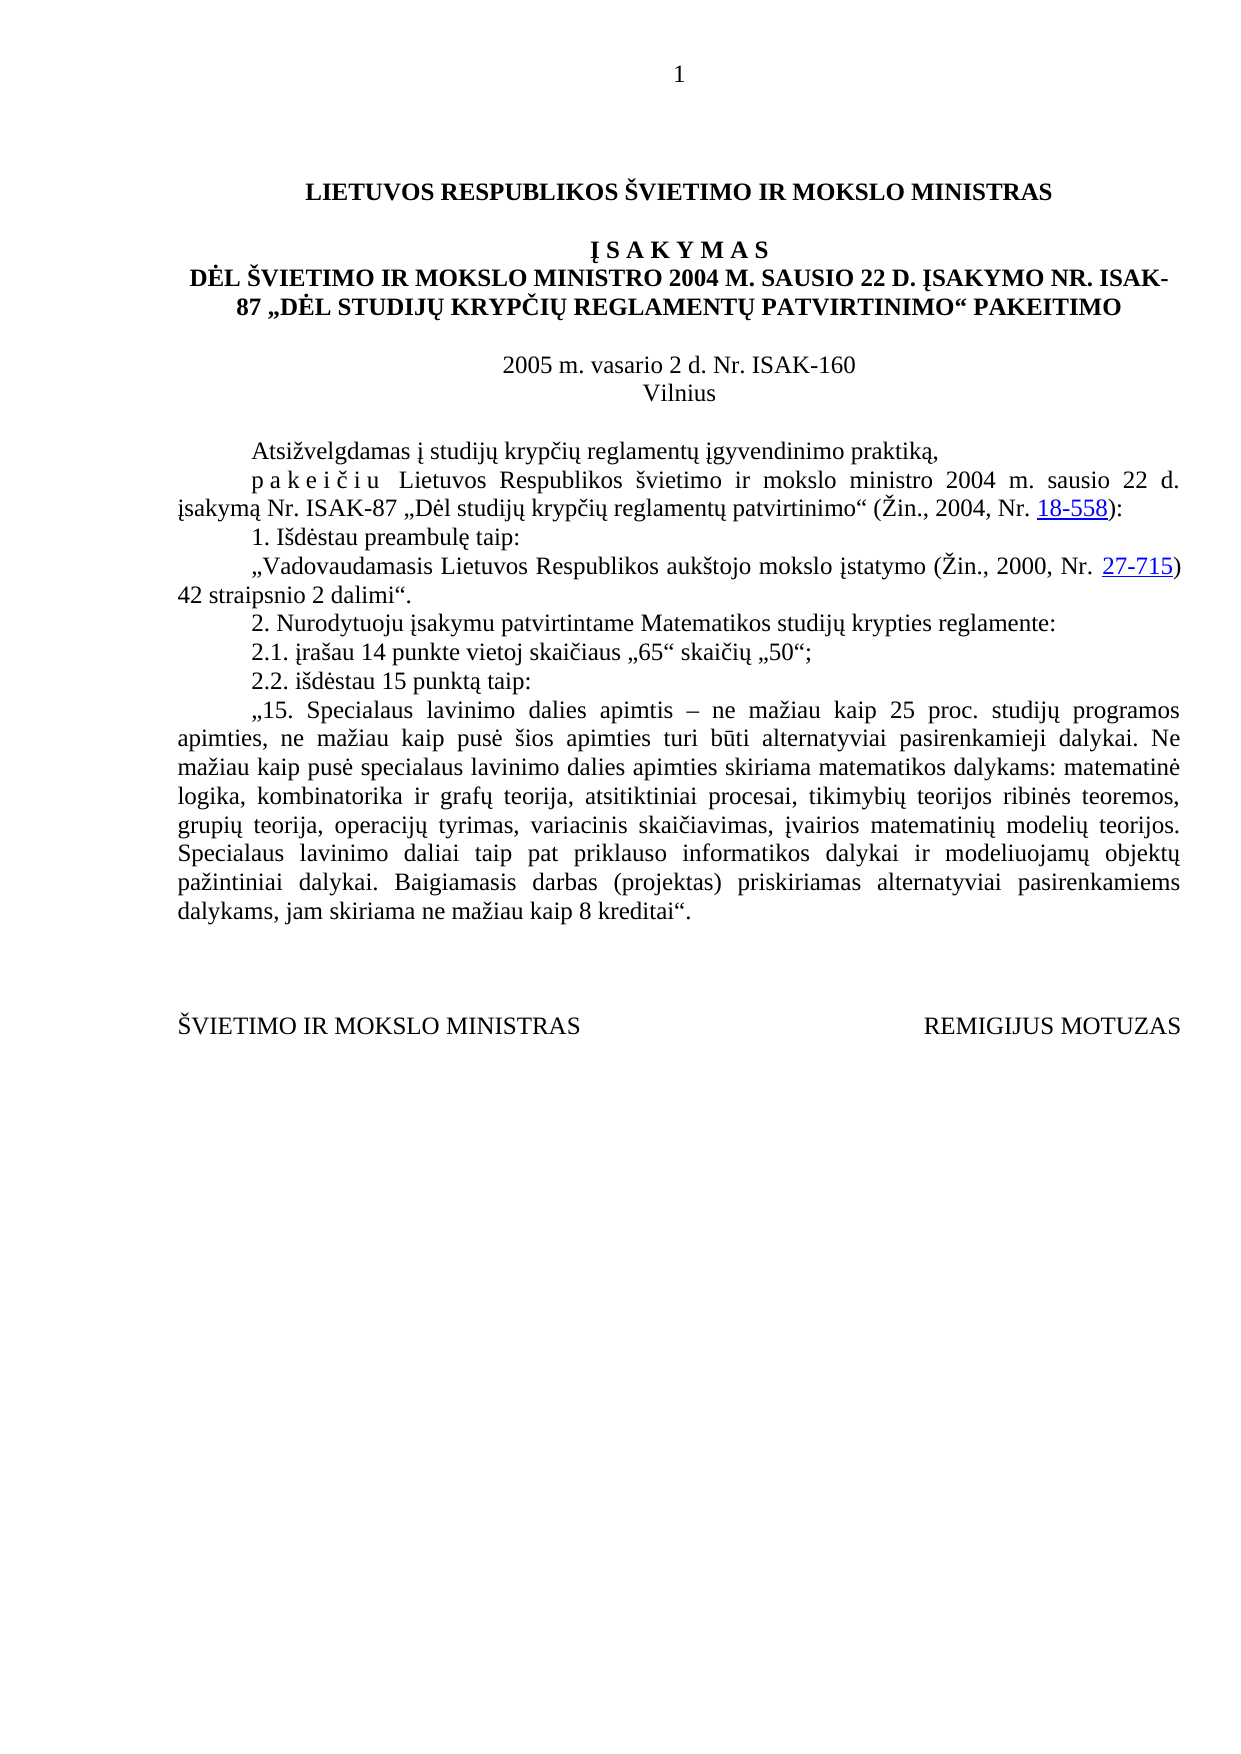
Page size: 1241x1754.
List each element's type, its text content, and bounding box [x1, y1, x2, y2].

text DĖL ŠVIETIMO IR MOKSLO MINISTRO 2004 M. SAUSIO 22 D. ĮSAKYMO NR. ISAK-87 „DĖL STUDIJŲ KRYPČIŲ REGLAMENTŲ PATVIRTINIMO“ PAKEITIMO [177, 263, 1181, 321]
text pakeičiu Lietuvos Respublikos švietimo ir mokslo ministro 2004 m. sausio 22 d. įsakymą Nr. ISAK-87 „Dėl studijų krypčių reglamentų patvirtinimo“ (Žin., 2004, Nr. 18-558): [177, 465, 1181, 522]
text „15. Specialaus lavinimo dalies apimtis – ne mažiau kaip 25 proc. studijų programos apimties, ne mažiau kaip pusė šios apimties turi būti alternatyviai pasirenkamieji dalykai. Ne mažiau kaip pusė specialaus lavinimo dalies apimties skiriama matematikos dalykams: matematinė logika, kombinatorika ir grafų teorija, atsitiktiniai procesai, tikimybių teorijos ribinės teoremos, grupių teorija, operacijų tyrimas, variacinis skaičiavimas, įvairios matematinių modelių teorijos. Specialaus lavinimo daliai taip pat priklauso informatikos dalykai ir modeliuojamų objektų pažintiniai dalykai. Baigiamasis darbas (projektas) priskiriamas alternatyviai pasirenkamiems dalykams, jam skiriama ne mažiau kaip 8 kreditai“. [177, 695, 1181, 925]
text „Vadovaudamasis Lietuvos Respublikos aukštojo mokslo įstatymo (Žin., 2000, Nr. 27-715) 42 straipsnio 2 dalimi“. [177, 551, 1181, 608]
text 2. Nurodytuoju įsakymu patvirtintame Matematikos studijų krypties reglamente: [177, 608, 1181, 637]
text Į S A K Y M A S [177, 235, 1181, 263]
text Atsižvelgdamas į studijų krypčių reglamentų įgyvendinimo praktiką, [177, 436, 1181, 465]
text Vilnius [177, 378, 1181, 407]
text 1. Išdėstau preambulę taip: [177, 522, 1181, 551]
text LIETUVOS RESPUBLIKOS ŠVIETIMO IR MOKSLO MINISTRAS [177, 177, 1181, 206]
text 2.2. išdėstau 15 punktą taip: [177, 666, 1181, 695]
text 2005 m. vasario 2 d. Nr. ISAK-160 [177, 350, 1181, 378]
text ŠVIETIMO IR MOKSLO MINISTRAS REMIGIJUS MOTUZAS [177, 1011, 1181, 1040]
text 2.1. įrašau 14 punkte vietoj skaičiaus „65“ skaičių „50“; [177, 637, 1181, 666]
